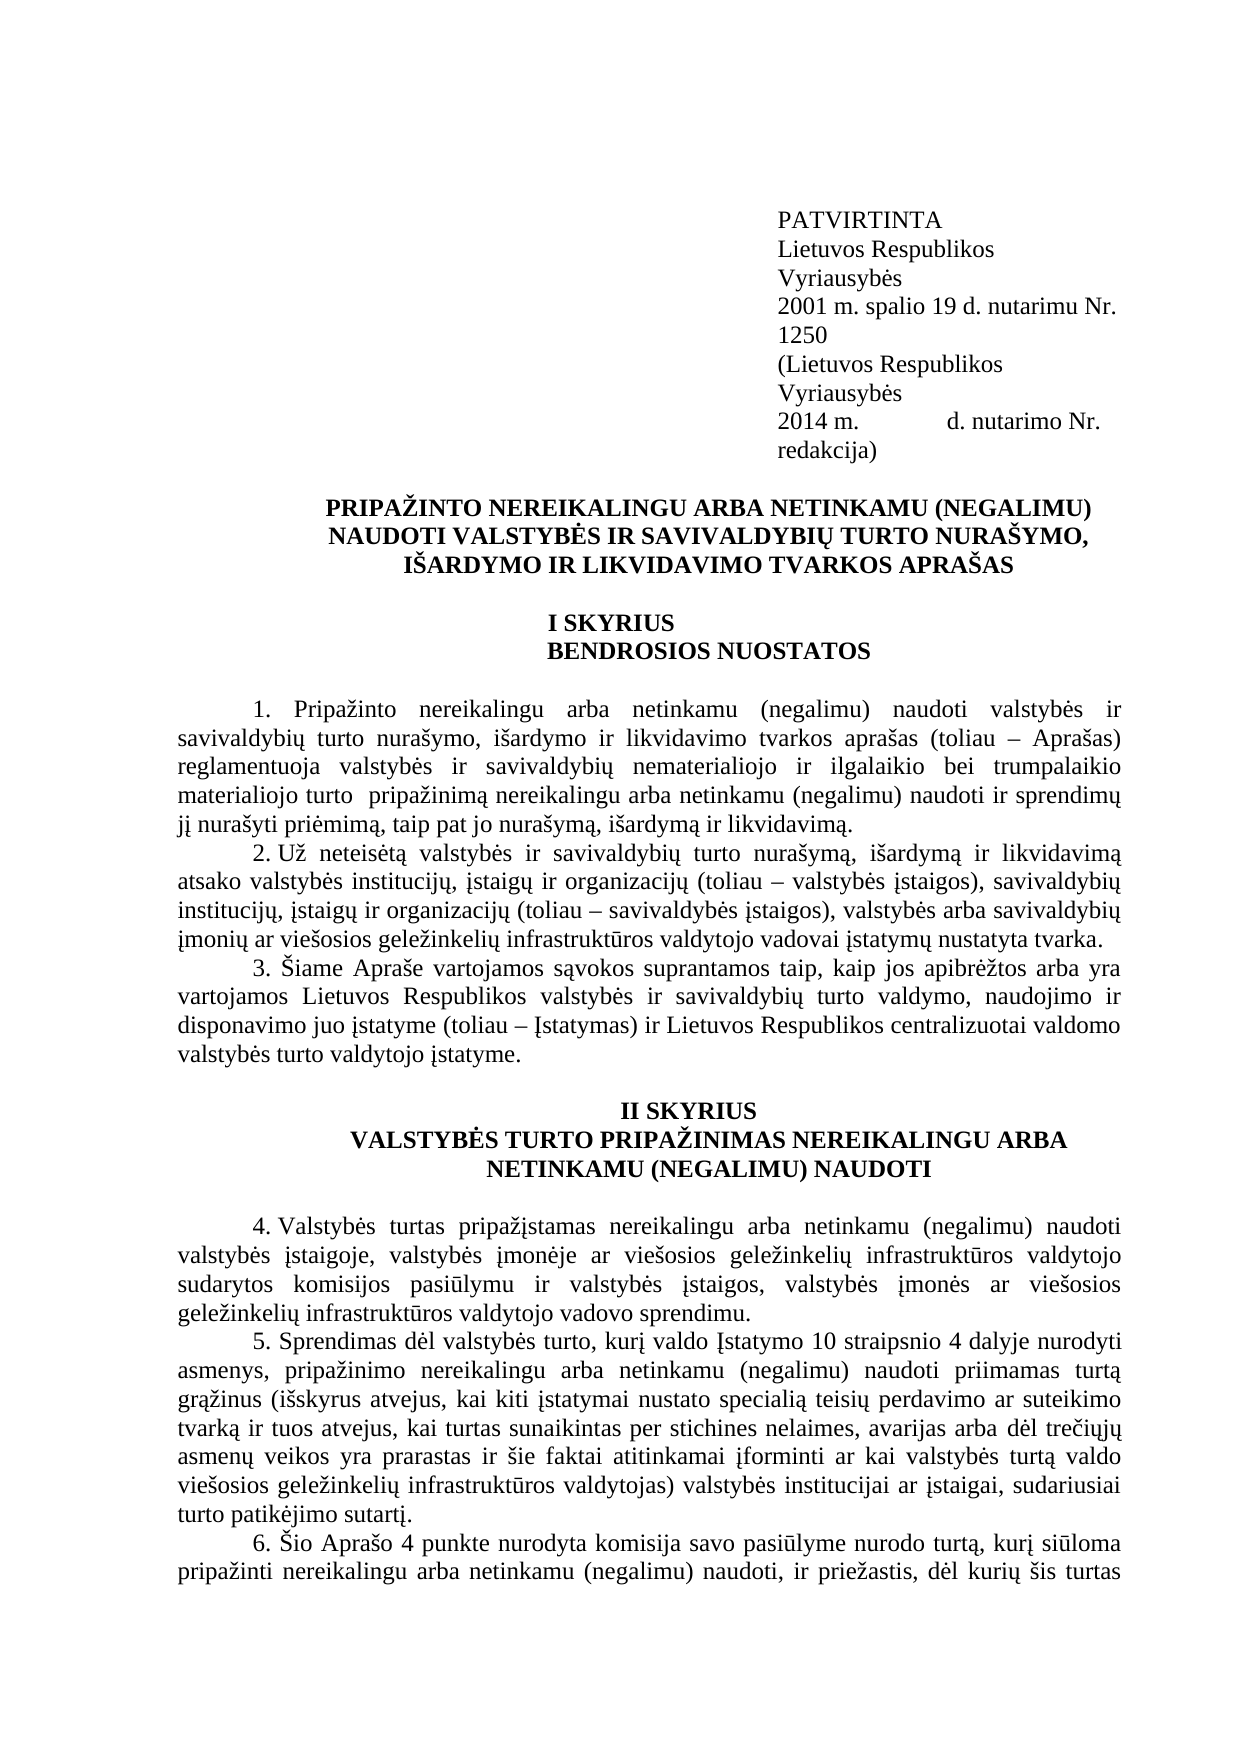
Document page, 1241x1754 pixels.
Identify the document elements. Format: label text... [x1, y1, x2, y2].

text redakcija) [777, 435, 1122, 493]
text 1. Pripažinto nereikalingu arba netinkamu (negalimu) naudoti valstybės ir savivaldybių turto nurašymo, išardymo ir likvidavimo tvarkos aprašas (toliau – Aprašas) reglamentuoja valstybės ir savivaldybių nematerialiojo ir ilgalaikio bei trumpalaikio materialiojo turto pripažinimą nereikalingu arba netinkamu (negalimu) naudoti ir sprendimų jį nurašyti priėmimą, taip pat jo nurašymą, išardymą ir likvidavimą. [177, 694, 1122, 838]
text I SKYRIUS [385, 608, 1122, 636]
text VALSTYBĖS TURTO PRIPAŽINIMAS NEREIKALINGU ARBA NETINKAMU (NEGALIMU) NAUDOTI [296, 1125, 1122, 1183]
text II SKYRIUS [620, 1096, 1122, 1125]
text BENDROSIOS NUOSTATOS [296, 636, 1122, 665]
text 2014 m. d. nutarimo Nr. [777, 406, 1122, 435]
text (Lietuvos Respublikos Vyriausybės [777, 349, 1122, 406]
text Patvirtinta Lietuvos Respublikos Vyriausybės 2001 m. spalio 19 d. nutarimu Nr. 1250 [777, 205, 1122, 349]
text 3. Šiame Apraše vartojamos sąvokos suprantamos taip, kaip jos apibrėžtos arba yra vartojamos Lietuvos Respublikos valstybės ir savivaldybių turto valdymo, naudojimo ir disponavimo juo įstatyme (toliau – Įstatymas) ir Lietuvos Respublikos centralizuotai valdomo valstybės turto valdytojo įstatyme. [177, 953, 1122, 1068]
text PRIPAŽINTO NEREIKALINGU ARBA NETINKAMU (NEGALIMU) NAUDOTI VALSTYBĖS IR SAVIVALDYBIŲ TURTO NURAŠYMO, IŠARDYMO IR LIKVIDAVIMO TVARKOS APRAŠAS [295, 493, 1122, 579]
text 2. Už neteisėtą valstybės ir savivaldybių turto nurašymą, išardymą ir likvidavimą atsako valstybės institucijų, įstaigų ir organizacijų (toliau – valstybės įstaigos), savivaldybių institucijų, įstaigų ir organizacijų (toliau – savivaldybės įstaigos), valstybės arba savivaldybių įmonių ar viešosios geležinkelių infrastruktūros valdytojo vadovai įstatymų nustatyta tvarka. [177, 838, 1122, 953]
text 6. Šio Aprašo 4 punkte nurodyta komisija savo pasiūlyme nurodo turtą, kurį siūloma pripažinti nereikalingu arba netinkamu (negalimu) naudoti, ir priežastis, dėl kurių šis turtas [177, 1528, 1122, 1585]
text 5. Sprendimas dėl valstybės turto, kurį valdo Įstatymo 10 straipsnio 4 dalyje nurodyti asmenys, pripažinimo nereikalingu arba netinkamu (negalimu) naudoti priimamas turtą grąžinus (išskyrus atvejus, kai kiti įstatymai nustato specialią teisių perdavimo ar suteikimo tvarką ir tuos atvejus, kai turtas sunaikintas per stichines nelaimes, avarijas arba dėl trečiųjų asmenų veikos yra prarastas ir šie faktai atitinkamai įforminti ar kai valstybės turtą valdo viešosios geležinkelių infrastruktūros valdytojas) valstybės institucijai ar įstaigai, sudariusiai turto patikėjimo sutartį. [177, 1326, 1122, 1528]
text 4. Valstybės turtas pripažįstamas nereikalingu arba netinkamu (negalimu) naudoti valstybės įstaigoje, valstybės įmonėje ar viešosios geležinkelių infrastruktūros valdytojo sudarytos komisijos pasiūlymu ir valstybės įstaigos, valstybės įmonės ar viešosios geležinkelių infrastruktūros valdytojo vadovo sprendimu. [177, 1211, 1122, 1326]
